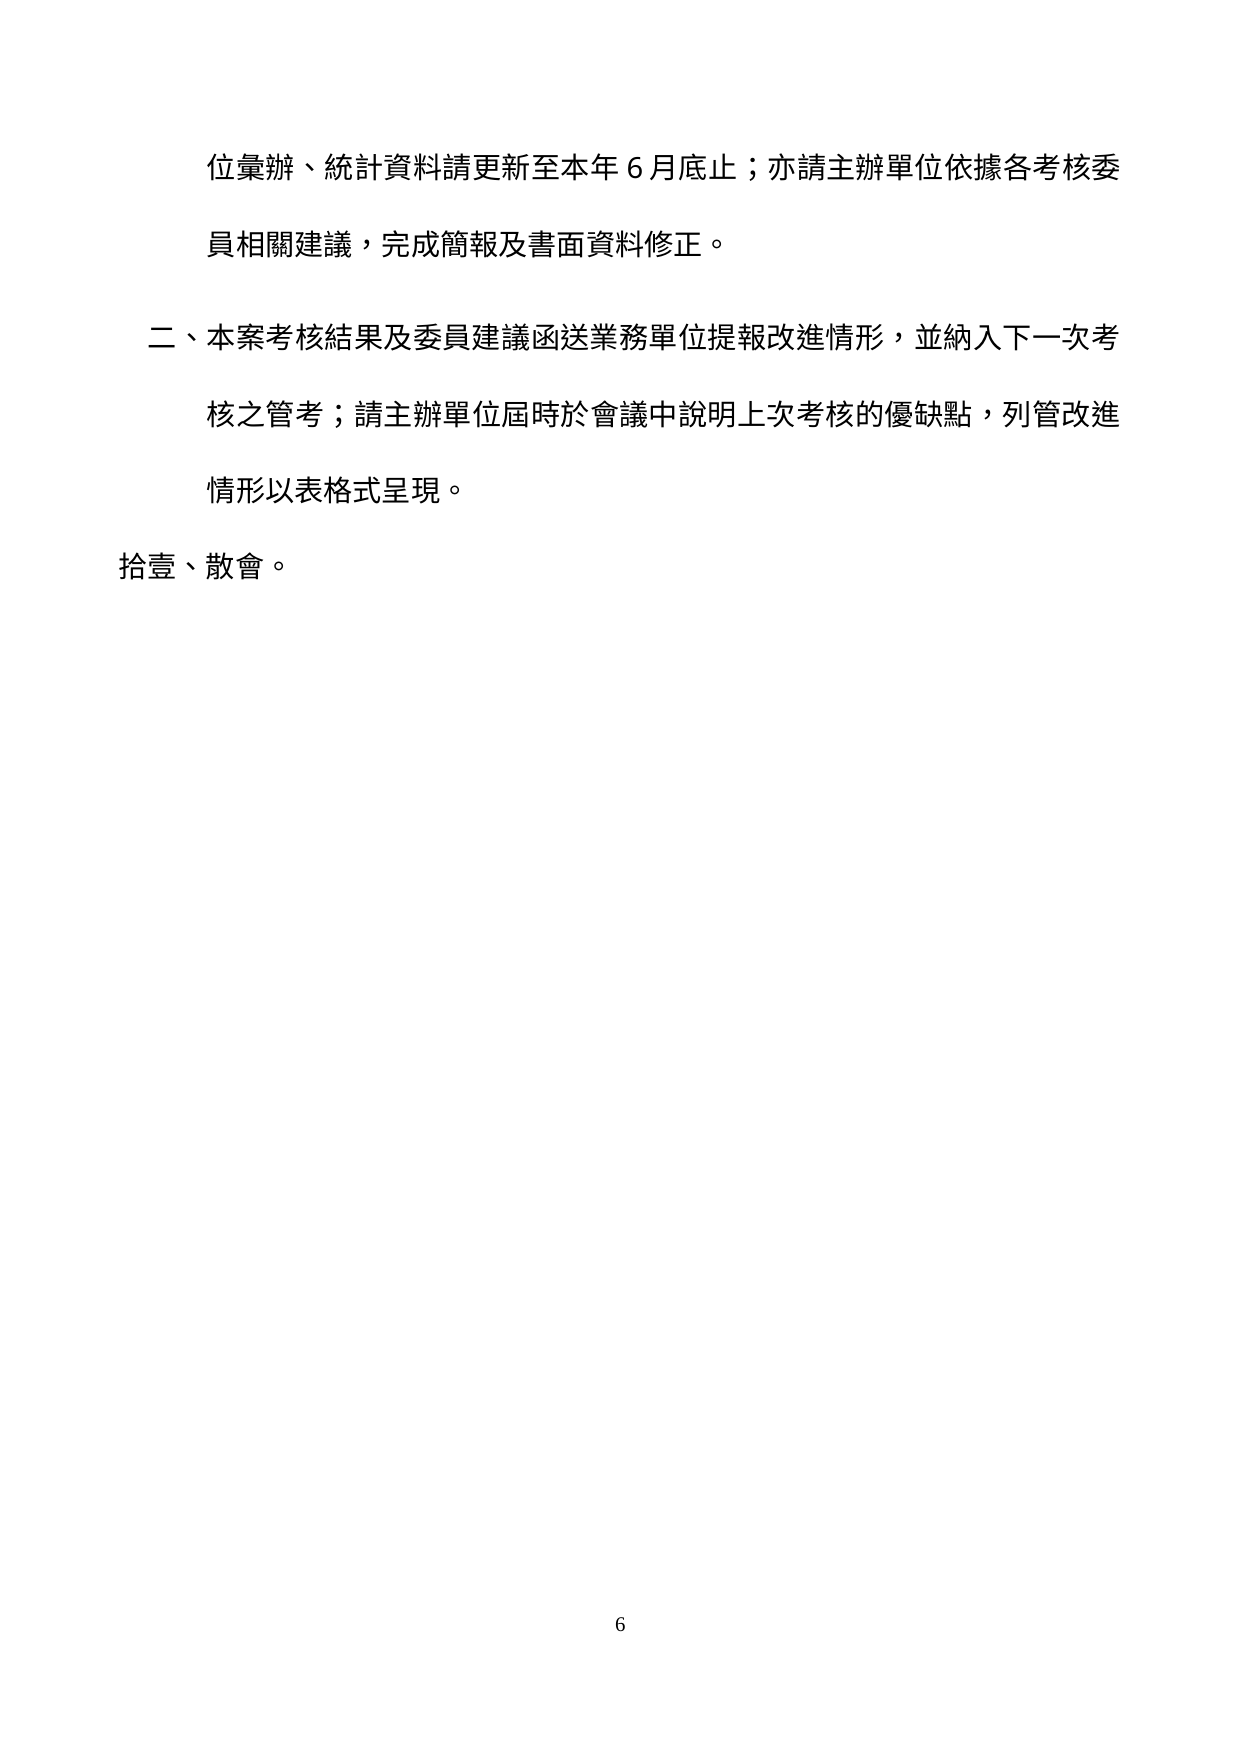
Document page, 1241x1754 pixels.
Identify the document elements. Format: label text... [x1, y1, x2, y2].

list 本案考核結果及委員建議函送業務單位提報改進情形，並納入下一次考核之管考；請主辦單位屆時於會議中說明上次考核的優缺點，列管改進情形以表格式呈現。 [148, 297, 1122, 527]
text 拾壹、散會。 [118, 543, 1122, 586]
